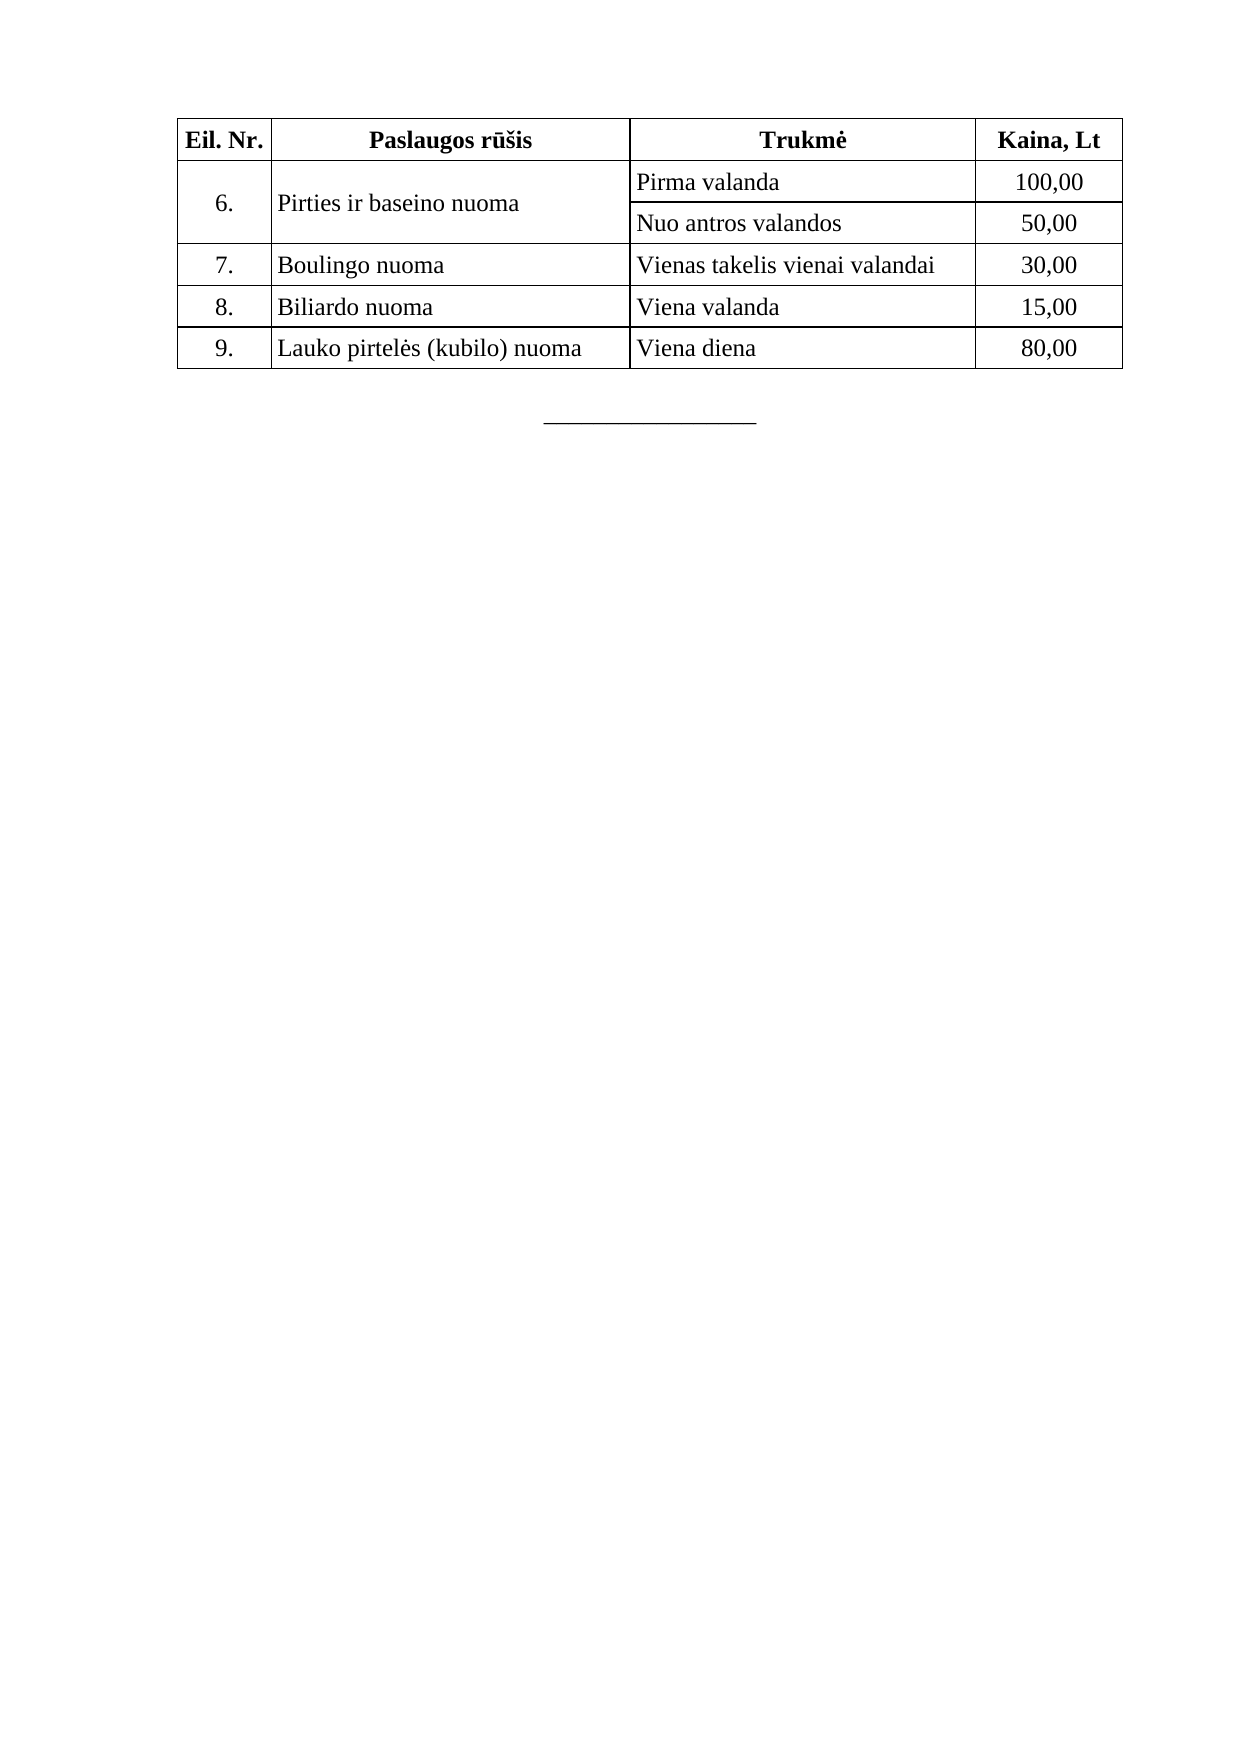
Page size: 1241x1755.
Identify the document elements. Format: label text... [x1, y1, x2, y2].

table_cell Boulingo nuoma [272, 244, 629, 285]
table_cell Pirties ir baseino nuoma [272, 161, 629, 243]
table_cell Viena valanda [631, 286, 975, 326]
text _________________ [177, 398, 1122, 427]
table_cell Nuo antros valandos [631, 203, 975, 243]
table_cell 100,00 [976, 161, 1122, 201]
table_header Trukmė [631, 119, 975, 160]
table_cell Vienas takelis vienai valandai [631, 244, 975, 285]
table_cell Pirma valanda [631, 161, 975, 201]
table_cell 6. [178, 161, 271, 243]
table_cell 80,00 [976, 328, 1122, 368]
table_cell 30,00 [976, 244, 1122, 285]
table_cell 15,00 [976, 286, 1122, 326]
table_header Paslaugos rūšis [272, 119, 629, 160]
table_cell 8. [178, 286, 271, 326]
table_cell 50,00 [976, 203, 1122, 243]
table_cell Viena diena [631, 328, 975, 368]
table_cell 9. [178, 328, 271, 368]
table_cell 7. [178, 244, 271, 285]
table_header Eil. Nr. [178, 119, 271, 160]
table_header Kaina, Lt [976, 119, 1122, 160]
table_cell Lauko pirtelės (kubilo) nuoma [272, 328, 629, 368]
table_cell Biliardo nuoma [272, 286, 629, 326]
